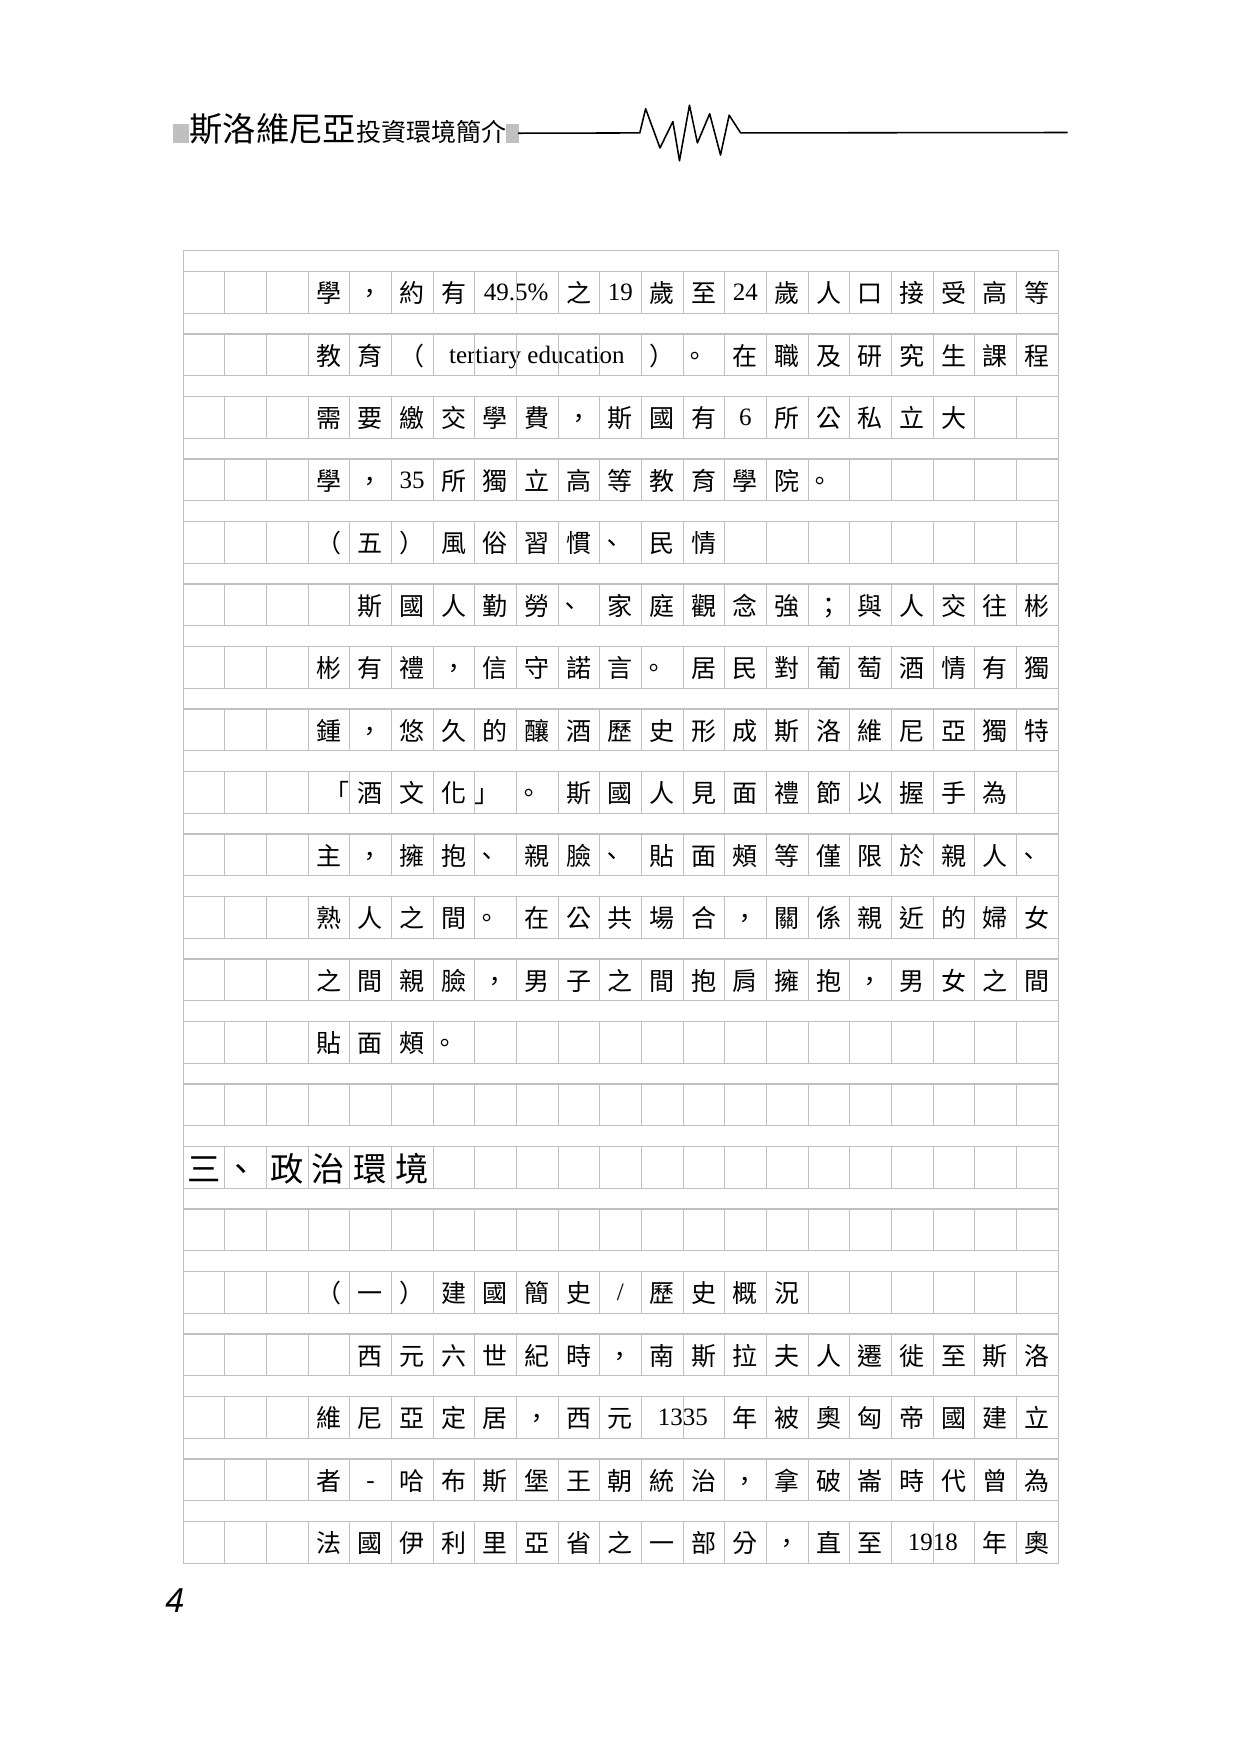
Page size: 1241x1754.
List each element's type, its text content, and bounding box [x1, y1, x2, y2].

text 西元六世紀時，南斯拉夫人遷徙至斯洛維尼亞定居，西元1335年被奧匈帝國建立者-哈布斯堡王朝統治，拿破崙時代曾為法國伊利里亞省之一部分，直至1918年奧匈帝國戰敗後，斯洛維尼亞與塞爾維亞、克羅埃西亞及其他南斯拉夫民族聯合成立王國，1929年並改稱為南斯拉夫王國，1945年成立南斯拉夫聯邦共和國。蘇聯解體後，1991年6月25日斯國宣布獨立，1992年5月加入聯合國，並於2004年3月加入北約組織、同年5月加入歐盟，2007年1月1日加入歐元區開始使用歐元，2007年12月21日成為申根公約會員國。 [281, 1376, 1058, 1396]
text [934, 522, 974, 563]
text 三、政治環境 [434, 1147, 474, 1188]
text [809, 1272, 849, 1313]
text 斯國15歲以上能讀、寫的人口達99.7%。義務教育制度：小學加中學共9年，兒童6歲入學；9年課程分成3個3年期階段教學。中等教育分為普通高中、職業技術中等教育學校等。普通高中一般學制4年，職業技術學校學制根據所學專業分別為2-5年，約有63.6%之15歲至18歲人口選擇職業教育。高等教育分為大學教育及高等專業教育，歐盟及斯國學生可免費就讀大學，約有49.5%之19歲至24歲人口接受高等教育（tertiary education）。在職及研究生課程需要繳交學費，斯國有6所公私立大學，35所獨立高等教育學院。 [281, 314, 1058, 333]
text ） [392, 1272, 433, 1313]
text 斯國15歲以上能讀、寫的人口達99.7%。義務教育制度：小學加中學共9年，兒童6歲入學；9年課程分成3個3年期階段教學。中等教育分為普通高中、職業技術中等教育學校等。普通高中一般學制4年，職業技術學校學制根據所學專業分別為2-5年，約有63.6%之15歲至18歲人口選擇職業教育。高等教育分為大學教育及高等專業教育，歐盟及斯國學生可免費就讀大學，約有49.5%之19歲至24歲人口接受高等教育（tertiary education）。在職及研究生課程需要繳交學費，斯國有6所公私立大學，35所獨立高等教育學院。 [281, 439, 1058, 458]
text [850, 522, 891, 563]
text 西元六世紀時，南斯拉夫人遷徙至斯洛維尼亞定居，西元1335年被奧匈帝國建立者-哈布斯堡王朝統治，拿破崙時代曾為法國伊利里亞省之一部分，直至1918年奧匈帝國戰敗後，斯洛維尼亞與塞爾維亞、克羅埃西亞及其他南斯拉夫民族聯合成立王國，1929年並改稱為南斯拉夫王國，1945年成立南斯拉夫聯邦共和國。蘇聯解體後，1991年6月25日斯國宣布獨立，1992年5月加入聯合國，並於2004年3月加入北約組織、同年5月加入歐盟，2007年1月1日加入歐元區開始使用歐元，2007年12月21日成為申根公約會員國。 [281, 1439, 1058, 1458]
text 三、政治環境 [975, 1147, 1016, 1188]
text [850, 1272, 891, 1313]
text 情 [684, 522, 724, 563]
text 西元六世紀時，南斯拉夫人遷徙至斯洛維尼亞定居，西元1335年被奧匈帝國建立者-哈布斯堡王朝統治，拿破崙時代曾為法國伊利里亞省之一部分，直至1918年奧匈帝國戰敗後，斯洛維尼亞與塞爾維亞、克羅埃西亞及其他南斯拉夫民族聯合成立王國，1929年並改稱為南斯拉夫王國，1945年成立南斯拉夫聯邦共和國。蘇聯解體後，1991年6月25日斯國宣布獨立，1992年5月加入聯合國，並於2004年3月加入北約組織、同年5月加入歐盟，2007年1月1日加入歐元區開始使用歐元，2007年12月21日成為申根公約會員國。 [281, 1314, 1058, 1333]
text 斯國人勤勞、家庭觀念強；與人交往彬彬有禮，信守諾言。居民對葡萄酒情有獨鍾，悠久的釀酒歷史形成斯洛維尼亞獨特「酒文化」。斯國人見面禮節以握手為主，擁抱、親臉、貼面頰等僅限於親人、熟人之間。在公共場合，關係親近的婦女之間親臉，男子之間抱肩擁抱，男女之間貼面頰。 [281, 689, 1058, 708]
text 三、政治環境 [684, 1147, 724, 1188]
text [281, 501, 1058, 521]
text [975, 522, 1016, 563]
text 斯國人勤勞、家庭觀念強；與人交往彬彬有禮，信守諾言。居民對葡萄酒情有獨鍾，悠久的釀酒歷史形成斯洛維尼亞獨特「酒文化」。斯國人見面禮節以握手為主，擁抱、親臉、貼面頰等僅限於親人、熟人之間。在公共場合，關係親近的婦女之間親臉，男子之間抱肩擁抱，男女之間貼面頰。 [281, 564, 1058, 583]
text [1017, 1272, 1058, 1313]
text 三、政治環境 [267, 1147, 308, 1188]
text 三、政治環境 [517, 1147, 558, 1188]
text 俗 [475, 522, 516, 563]
text 斯國人勤勞、家庭觀念強；與人交往彬彬有禮，信守諾言。居民對葡萄酒情有獨鍾，悠久的釀酒歷史形成斯洛維尼亞獨特「酒文化」。斯國人見面禮節以握手為主，擁抱、親臉、貼面頰等僅限於親人、熟人之間。在公共場合，關係親近的婦女之間親臉，男子之間抱肩擁抱，男女之間貼面頰。 [281, 939, 1058, 958]
text 三、政治環境 [767, 1147, 808, 1188]
text 三、政治環境 [392, 1147, 433, 1188]
text [281, 1272, 308, 1313]
text 斯國人勤勞、家庭觀念強；與人交往彬彬有禮，信守諾言。居民對葡萄酒情有獨鍾，悠久的釀酒歷史形成斯洛維尼亞獨特「酒文化」。斯國人見面禮節以握手為主，擁抱、親臉、貼面頰等僅限於親人、熟人之間。在公共場合，關係親近的婦女之間親臉，男子之間抱肩擁抱，男女之間貼面頰。 [281, 814, 1058, 833]
text 史 [559, 1272, 599, 1313]
text [767, 522, 808, 563]
text 三、政治環境 [309, 1147, 349, 1188]
text 三、政治環境 [892, 1147, 933, 1188]
text 斯國人勤勞、家庭觀念強；與人交往彬彬有禮，信守諾言。居民對葡萄酒情有獨鍾，悠久的釀酒歷史形成斯洛維尼亞獨特「酒文化」。斯國人見面禮節以握手為主，擁抱、親臉、貼面頰等僅限於親人、熟人之間。在公共場合，關係親近的婦女之間親臉，男子之間抱肩擁抱，男女之間貼面頰。 [281, 751, 1058, 771]
text [1017, 522, 1058, 563]
text 三、政治環境 [725, 1147, 766, 1188]
text （ [309, 1272, 349, 1313]
text 三、政治環境 [225, 1147, 266, 1188]
text [725, 522, 766, 563]
text 習 [517, 522, 558, 563]
text [281, 522, 308, 563]
text 三、政治環境 [350, 1147, 391, 1188]
text 慣 [559, 522, 599, 563]
text [892, 1272, 933, 1313]
text （ [309, 522, 349, 563]
text 建 [434, 1272, 474, 1313]
text 史 [684, 1272, 724, 1313]
text 一 [350, 1272, 391, 1313]
text 國 [475, 1272, 516, 1313]
text [281, 1251, 1058, 1271]
text 風 [434, 522, 474, 563]
text 簡 [517, 1272, 558, 1313]
text 民 [642, 522, 683, 563]
text 斯國人勤勞、家庭觀念強；與人交往彬彬有禮，信守諾言。居民對葡萄酒情有獨鍾，悠久的釀酒歷史形成斯洛維尼亞獨特「酒文化」。斯國人見面禮節以握手為主，擁抱、親臉、貼面頰等僅限於親人、熟人之間。在公共場合，關係親近的婦女之間親臉，男子之間抱肩擁抱，男女之間貼面頰。 [281, 1001, 1058, 1021]
text 三、政治環境 [850, 1147, 891, 1188]
text 三、政治環境 [559, 1147, 599, 1188]
text [934, 1272, 974, 1313]
text 歷 [642, 1272, 683, 1313]
text 斯國15歲以上能讀、寫的人口達99.7%。義務教育制度：小學加中學共9年，兒童6歲入學；9年課程分成3個3年期階段教學。中等教育分為普通高中、職業技術中等教育學校等。普通高中一般學制4年，職業技術學校學制根據所學專業分別為2-5年，約有63.6%之15歲至18歲人口選擇職業教育。高等教育分為大學教育及高等專業教育，歐盟及斯國學生可免費就讀大學，約有49.5%之19歲至24歲人口接受高等教育（tertiary education）。在職及研究生課程需要繳交學費，斯國有6所公私立大學，35所獨立高等教育學院。 [281, 251, 1058, 271]
text 概 [725, 1272, 766, 1313]
text 五 [350, 522, 391, 563]
text [892, 522, 933, 563]
text 斯國15歲以上能讀、寫的人口達99.7%。義務教育制度：小學加中學共9年，兒童6歲入學；9年課程分成3個3年期階段教學。中等教育分為普通高中、職業技術中等教育學校等。普通高中一般學制4年，職業技術學校學制根據所學專業分別為2-5年，約有63.6%之15歲至18歲人口選擇職業教育。高等教育分為大學教育及高等專業教育，歐盟及斯國學生可免費就讀大學，約有49.5%之19歲至24歲人口接受高等教育（tertiary education）。在職及研究生課程需要繳交學費，斯國有6所公私立大學，35所獨立高等教育學院。 [281, 376, 1058, 396]
text 三、政治環境 [1017, 1147, 1058, 1188]
text 、 [600, 522, 641, 563]
text [809, 522, 849, 563]
text [975, 1272, 1016, 1313]
text / [600, 1272, 641, 1313]
text 三、政治環境 [809, 1147, 849, 1188]
text 況 [767, 1272, 808, 1313]
text 斯國人勤勞、家庭觀念強；與人交往彬彬有禮，信守諾言。居民對葡萄酒情有獨鍾，悠久的釀酒歷史形成斯洛維尼亞獨特「酒文化」。斯國人見面禮節以握手為主，擁抱、親臉、貼面頰等僅限於親人、熟人之間。在公共場合，關係親近的婦女之間親臉，男子之間抱肩擁抱，男女之間貼面頰。 [281, 626, 1058, 646]
text 斯國人勤勞、家庭觀念強；與人交往彬彬有禮，信守諾言。居民對葡萄酒情有獨鍾，悠久的釀酒歷史形成斯洛維尼亞獨特「酒文化」。斯國人見面禮節以握手為主，擁抱、親臉、貼面頰等僅限於親人、熟人之間。在公共場合，關係親近的婦女之間親臉，男子之間抱肩擁抱，男女之間貼面頰。 [281, 876, 1058, 896]
text ） [392, 522, 433, 563]
text 西元六世紀時，南斯拉夫人遷徙至斯洛維尼亞定居，西元1335年被奧匈帝國建立者-哈布斯堡王朝統治，拿破崙時代曾為法國伊利里亞省之一部分，直至1918年奧匈帝國戰敗後，斯洛維尼亞與塞爾維亞、克羅埃西亞及其他南斯拉夫民族聯合成立王國，1929年並改稱為南斯拉夫王國，1945年成立南斯拉夫聯邦共和國。蘇聯解體後，1991年6月25日斯國宣布獨立，1992年5月加入聯合國，並於2004年3月加入北約組織、同年5月加入歐盟，2007年1月1日加入歐元區開始使用歐元，2007年12月21日成為申根公約會員國。 [281, 1501, 1058, 1521]
text 三、政治環境 [600, 1147, 641, 1188]
text 三、政治環境 [475, 1147, 516, 1188]
text 三、政治環境 [184, 1126, 1058, 1146]
text 三、政治環境 [642, 1147, 683, 1188]
text 三、政治環境 [934, 1147, 974, 1188]
text 三、政治環境 [184, 1147, 224, 1188]
